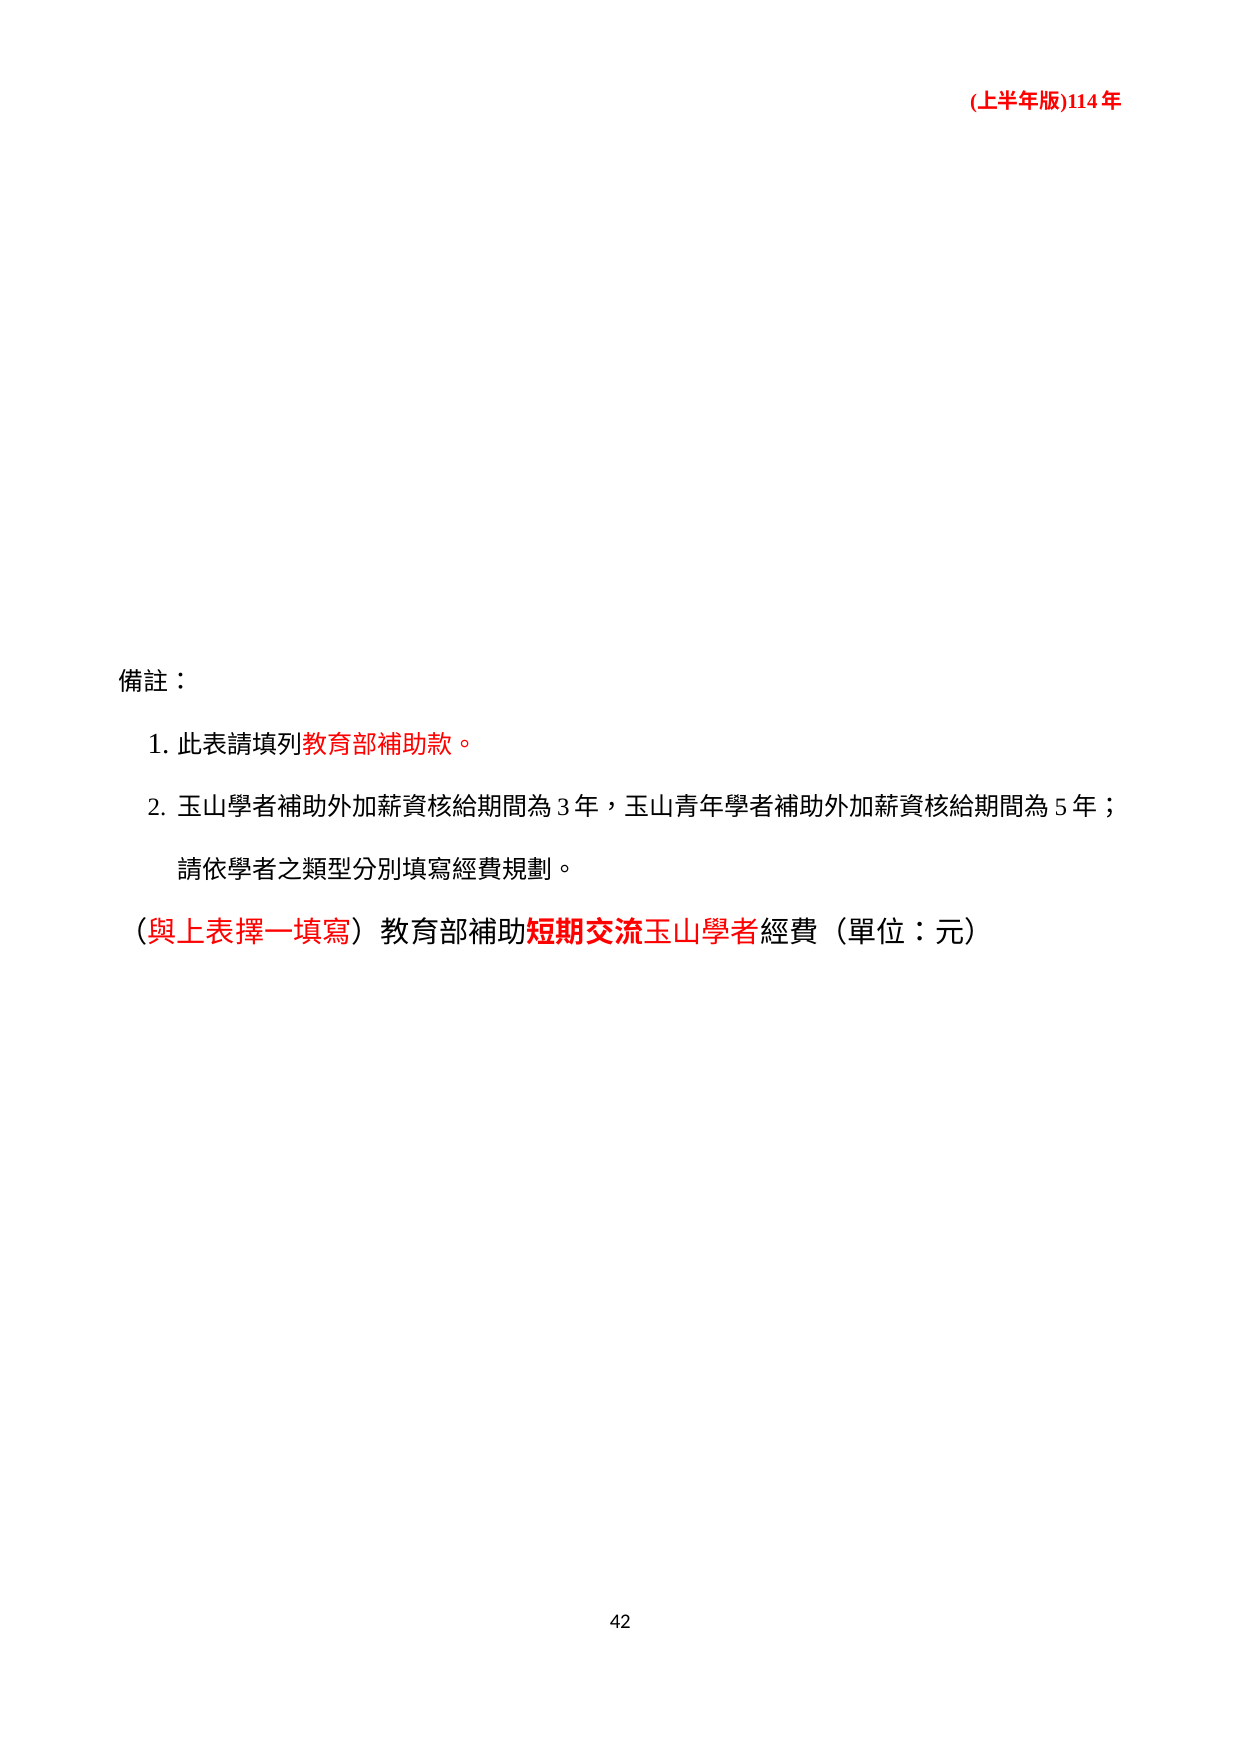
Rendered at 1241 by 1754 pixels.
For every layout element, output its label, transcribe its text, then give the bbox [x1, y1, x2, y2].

text 備註： [118, 638, 1122, 701]
text （與上表擇一填寫）教育部補助短期交流玉山學者經費（單位：元） [118, 888, 1122, 951]
list 玉山學者補助外加薪資核給期間為3年，玉山青年學者補助外加薪資核給期間為5年；請依學者之類型分別填寫經費規劃。 [147, 763, 1122, 888]
list 此表請填列教育部補助款。 [147, 701, 1122, 763]
